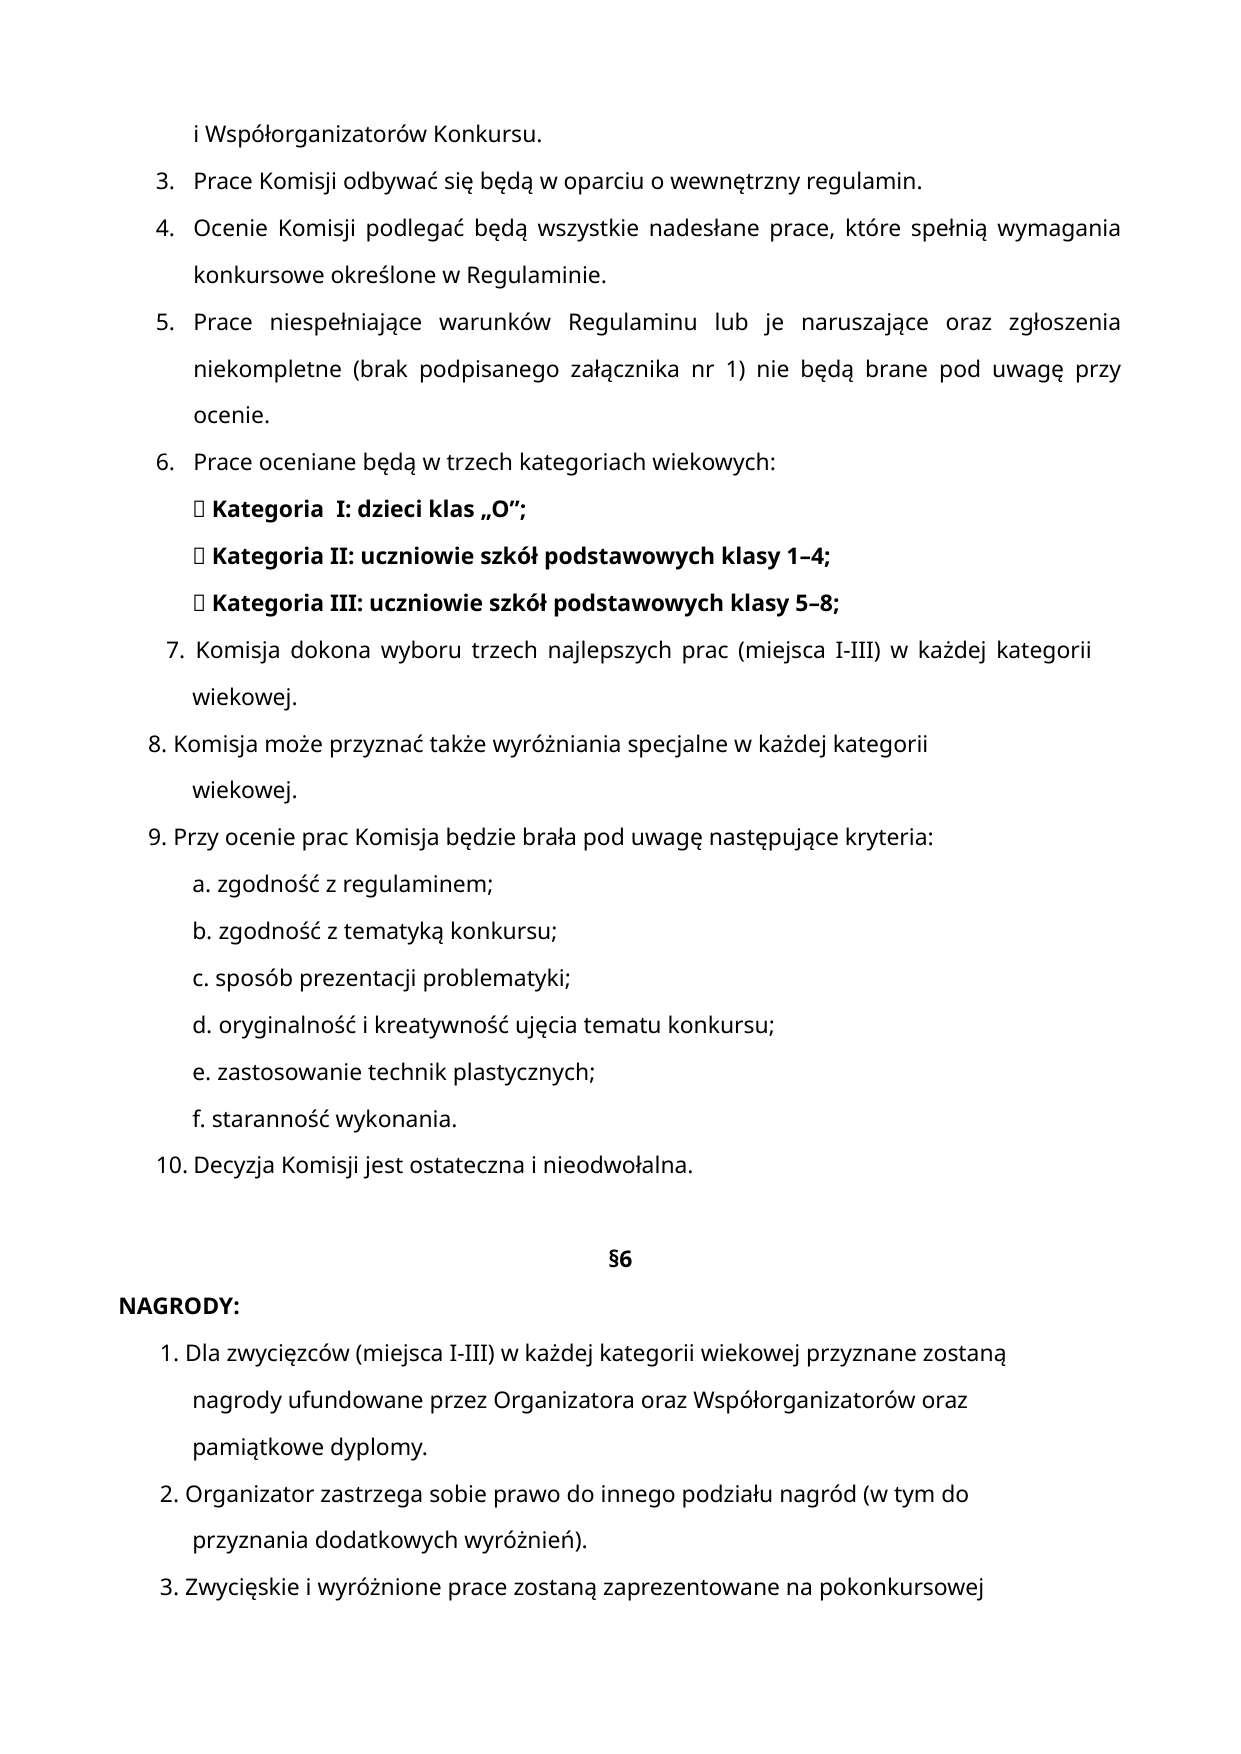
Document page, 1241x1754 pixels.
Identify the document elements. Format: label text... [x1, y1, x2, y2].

text e. zastosowanie technik plastycznych; [118, 1056, 1122, 1087]
text 9. Przy ocenie prac Komisja będzie brała pod uwagę następujące kryteria: [118, 821, 1122, 852]
list Prace oceniane będą w trzech kategoriach wiekowych: [156, 446, 1122, 477]
list Prace niespełniające warunków Regulaminu lub je naruszające oraz zgłoszenia niekompletne (brak podpisanego załącznika nr 1) nie będą brane pod uwagę przy ocenie. [156, 306, 1122, 431]
text nagrody ufundowane przez Organizatora oraz Współorganizatorów oraz [118, 1384, 1122, 1415]
text c. sposób prezentacji problematyki; [118, 962, 1122, 993]
text d. oryginalność i kreatywność ujęcia tematu konkursu; [118, 1009, 1122, 1040]
list Prace Komisji odbywać się będą w oparciu o wewnętrzny regulamin. [156, 165, 1122, 196]
text 7. Komisja dokona wyboru trzech najlepszych prac (miejsca I-III) w każdej kategorii wiekowej. [118, 634, 1122, 712]
text  Kategoria III: uczniowie szkół podstawowych klasy 5–8; [118, 587, 1122, 618]
text przyznania dodatkowych wyróżnień). [118, 1524, 1122, 1556]
text b. zgodność z tematyką konkursu; [118, 915, 1122, 946]
text NAGRODY: [118, 1290, 1122, 1321]
list Decyzja Komisji jest ostateczna i nieodwołalna. [156, 1149, 1122, 1181]
text  Kategoria II: uczniowie szkół podstawowych klasy 1–4; [118, 540, 1122, 571]
text wiekowej. [118, 774, 1122, 806]
text 3. Zwycięskie i wyróżnione prace zostaną zaprezentowane na pokonkursowej [118, 1571, 1122, 1602]
text 1. Dla zwycięzców (miejsca I-III) w każdej kategorii wiekowej przyznane zostaną [118, 1337, 1122, 1368]
text 8. Komisja może przyznać także wyróżniania specjalne w każdej kategorii [118, 727, 1122, 759]
list i Współorganizatorów Konkursu. [156, 118, 1122, 149]
text  Kategoria I: dzieci klas „O”; [118, 493, 1122, 524]
text §6 [118, 1243, 1122, 1274]
text a. zgodność z regulaminem; [118, 868, 1122, 899]
list Ocenie Komisji podlegać będą wszystkie nadesłane prace, które spełnią wymagania konkursowe określone w Regulaminie. [156, 212, 1122, 290]
text pamiątkowe dyplomy. [118, 1431, 1122, 1462]
text 2. Organizator zastrzega sobie prawo do innego podziału nagród (w tym do [118, 1477, 1122, 1509]
text f. staranność wykonania. [118, 1102, 1122, 1134]
